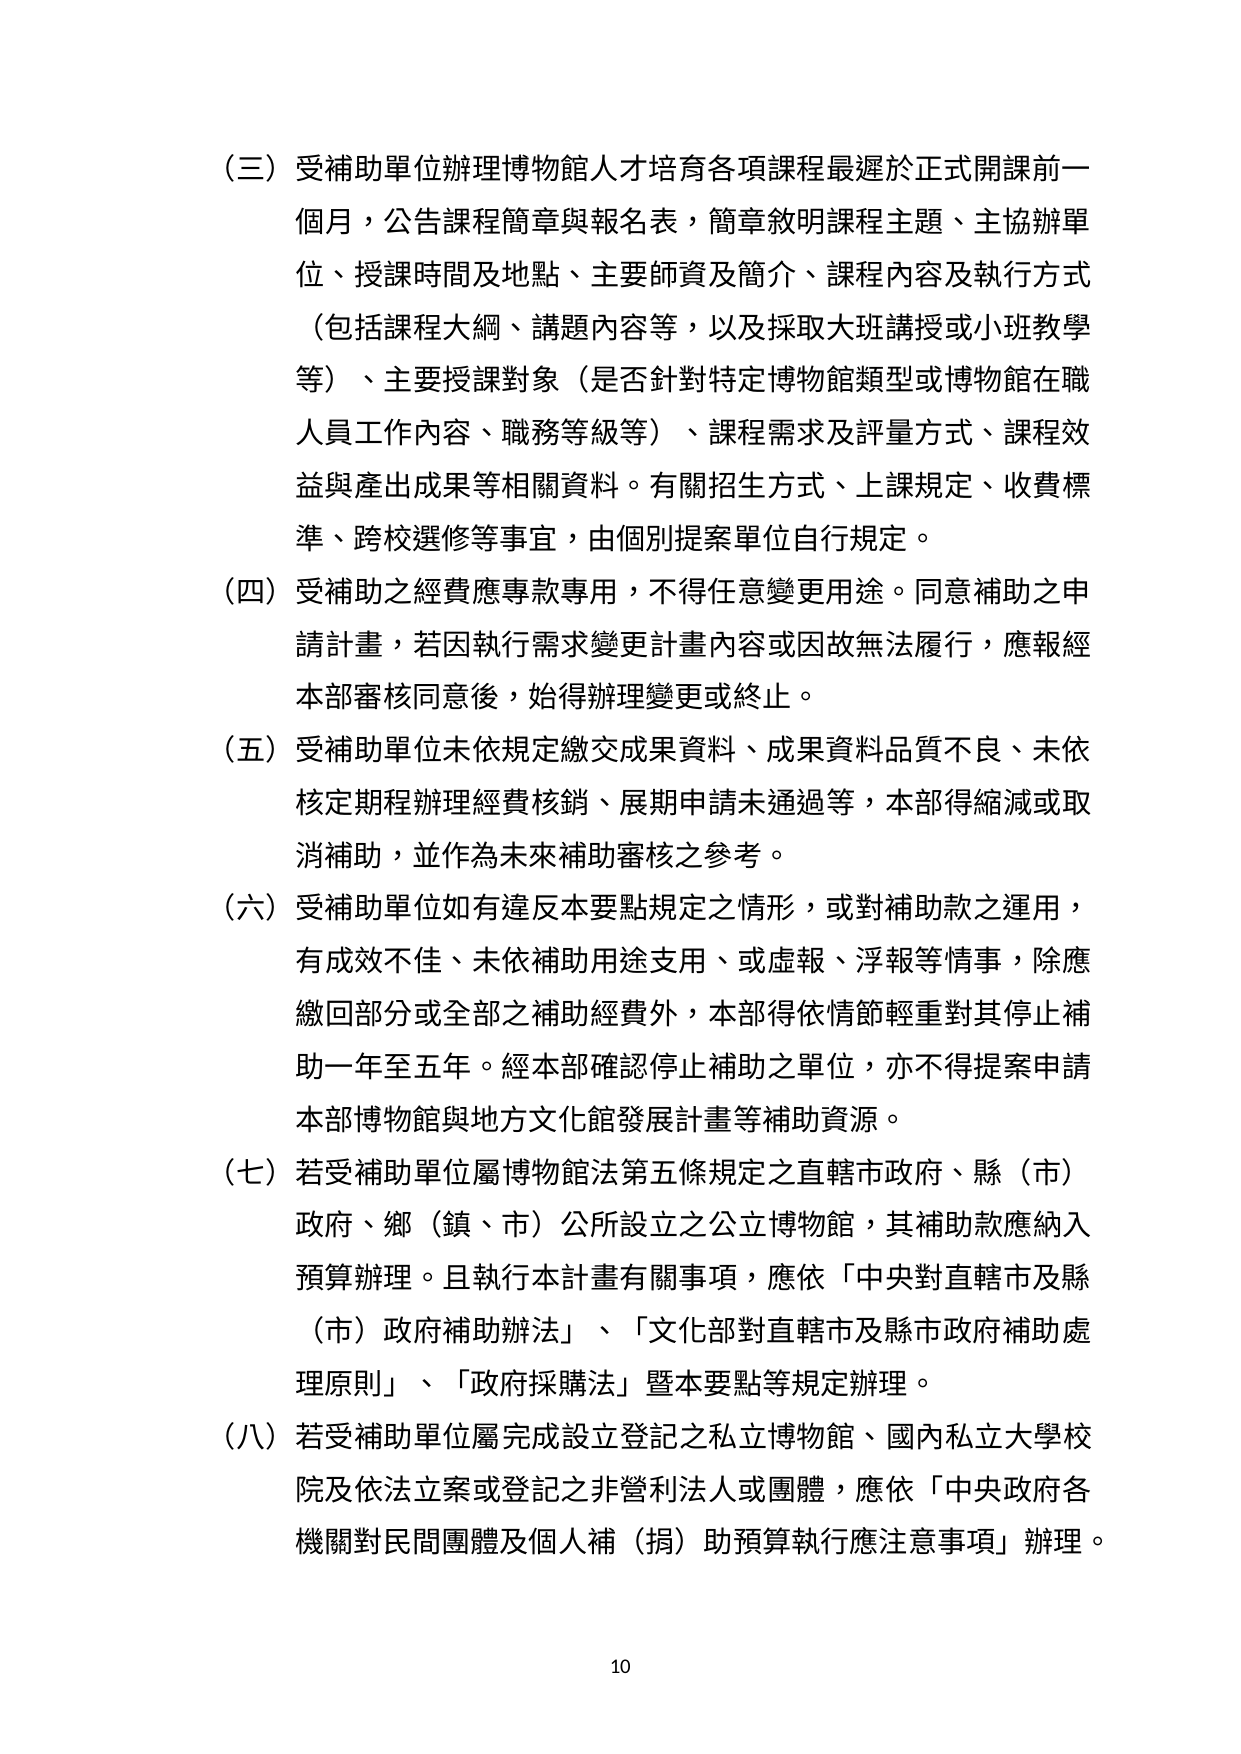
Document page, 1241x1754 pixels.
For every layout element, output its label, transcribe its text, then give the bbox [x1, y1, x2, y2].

text （四）受補助之經費應專款專用，不得任意變更用途。同意補助之申請計畫，若因執行需求變更計畫內容或因故無法履行，應報經本部審核同意後，始得辦理變更或終止。 [207, 568, 1092, 716]
text （六）受補助單位如有違反本要點規定之情形，或對補助款之運用，有成效不佳、未依補助用途支用、或虛報、浮報等情事，除應繳回部分或全部之補助經費外，本部得依情節輕重對其停止補助一年至五年。經本部確認停止補助之單位，亦不得提案申請本部博物館與地方文化館發展計畫等補助資源。 [207, 885, 1092, 1139]
text （七）若受補助單位屬博物館法第五條規定之直轄市政府、縣（市）政府、鄉（鎮、市）公所設立之公立博物館，其補助款應納入預算辦理。且執行本計畫有關事項，應依「中央對直轄市及縣（市）政府補助辦法」、「文化部對直轄市及縣市政府補助處理原則」、「政府採購法」暨本要點等規定辦理。 [207, 1149, 1092, 1403]
text （五）受補助單位未依規定繳交成果資料、成果資料品質不良、未依核定期程辦理經費核銷、展期申請未通過等，本部得縮減或取消補助，並作為未來補助審核之參考。 [207, 727, 1092, 874]
text （三）受補助單位辦理博物館人才培育各項課程最遲於正式開課前一個月，公告課程簡章與報名表，簡章敘明課程主題、主協辦單位、授課時間及地點、主要師資及簡介、課程內容及執行方式（包括課程大綱、講題內容等，以及採取大班講授或小班教學等）、主要授課對象（是否針對特定博物館類型或博物館在職人員工作內容、職務等級等）、課程需求及評量方式、課程效益與產出成果等相關資料。有關招生方式、上課規定、收費標準、跨校選修等事宜，由個別提案單位自行規定。 [207, 146, 1092, 558]
text （八）若受補助單位屬完成設立登記之私立博物館、國內私立大學校院及依法立案或登記之非營利法人或團體，應依「中央政府各機關對民間團體及個人補（捐）助預算執行應注意事項」辦理。 [207, 1413, 1092, 1561]
